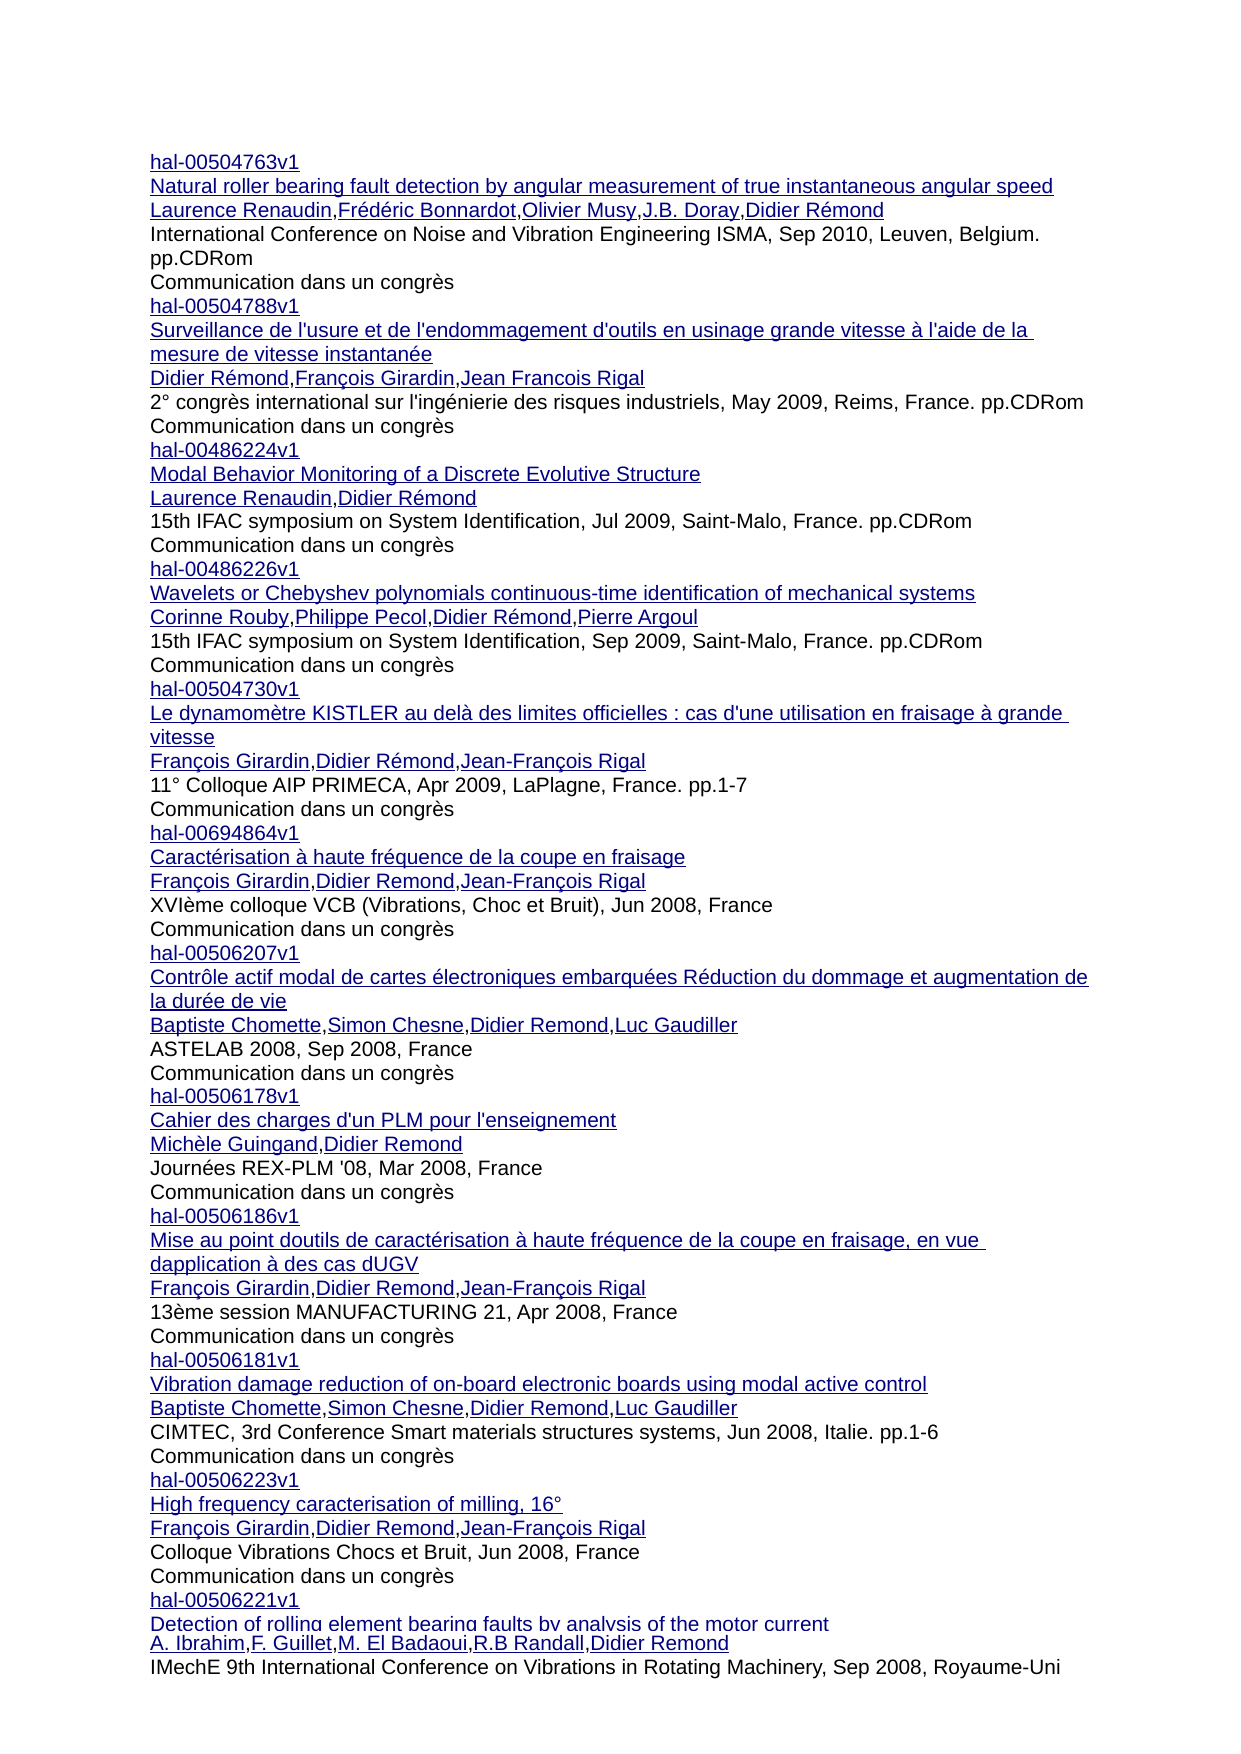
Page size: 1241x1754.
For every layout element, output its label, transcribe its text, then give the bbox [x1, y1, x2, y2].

table_cell Detection of rolling element bearing faults by analysis of the motor current A. Ibrahim,F. Guillet,M. El Badaoui,R.B Randall,Didier Remond IMechE 9th International Conference on Vibrations in Rotating Machinery, Sep 2008, Royaume-Uni [150, 1611, 1090, 1679]
table_cell Mise au point doutils de caractérisation à haute fréquence de la coupe en fraisage, en vue dapplication à des cas dUGV François Girardin,Didier Remond,Jean-François Rigal 13ème session MANUFACTURING 21, Apr 2008, France Communication dans un congrès hal-00506181v1 [150, 1228, 1090, 1372]
table_cell Le dynamomètre KISTLER au delà des limites officielles : cas d'une utilisation en fraisage à grande vitesse François Girardin,Didier Rémond,Jean-François Rigal 11° Colloque AIP PRIMECA, Apr 2009, LaPlagne, France. pp.1-7 Communication dans un congrès hal-00694864v1 [150, 701, 1090, 845]
table_cell Vibration damage reduction of on-board electronic boards using modal active control Baptiste Chomette,Simon Chesne,Didier Remond,Luc Gaudiller CIMTEC, 3rd Conference Smart materials structures systems, Jun 2008, Italie. pp.1-6 Communication dans un congrès hal-00506223v1 [150, 1372, 1090, 1492]
table_cell Contrôle actif modal de cartes électroniques embarquées Réduction du dommage et augmentation de la durée de vie Baptiste Chomette,Simon Chesne,Didier Remond,Luc Gaudiller ASTELAB 2008, Sep 2008, France Communication dans un congrès hal-00506178v1 [150, 965, 1090, 1108]
table_cell Surveillance de l'usure et de l'endommagement d'outils en usinage grande vitesse à l'aide de la mesure de vitesse instantanée Didier Rémond,François Girardin,Jean Francois Rigal 2° congrès international sur l'ingénierie des risques industriels, May 2009, Reims, France. pp.CDRom Communication dans un congrès hal-00486224v1 [150, 318, 1090, 461]
table_cell Caractérisation à haute fréquence de la coupe en fraisage François Girardin,Didier Remond,Jean-François Rigal XVIème colloque VCB (Vibrations, Choc et Bruit), Jun 2008, France Communication dans un congrès hal-00506207v1 [150, 845, 1090, 964]
table_cell High frequency caracterisation of milling, 16° François Girardin,Didier Remond,Jean-François Rigal Colloque Vibrations Chocs et Bruit, Jun 2008, France Communication dans un congrès hal-00506221v1 [150, 1492, 1090, 1611]
table_cell Natural roller bearing fault detection by angular measurement of true instantaneous angular speed Laurence Renaudin,Frédéric Bonnardot,Olivier Musy,J.B. Doray,Didier Rémond International Conference on Noise and Vibration Engineering ISMA, Sep 2010, Leuven, Belgium. pp.CDRom Communication dans un congrès hal-00504788v1 [150, 174, 1090, 318]
table_cell hal-00504763v1 [150, 150, 1090, 174]
table_cell Modal Behavior Monitoring of a Discrete Evolutive Structure Laurence Renaudin,Didier Rémond 15th IFAC symposium on System Identification, Jul 2009, Saint-Malo, France. pp.CDRom Communication dans un congrès hal-00486226v1 [150, 461, 1090, 581]
table_cell Cahier des charges d'un PLM pour l'enseignement Michèle Guingand,Didier Remond Journées REX-PLM '08, Mar 2008, France Communication dans un congrès hal-00506186v1 [150, 1108, 1090, 1228]
table_cell Wavelets or Chebyshev polynomials continuous-time identiﬁcation of mechanical systems Corinne Rouby,Philippe Pecol,Didier Rémond,Pierre Argoul 15th IFAC symposium on System Identification, Sep 2009, Saint-Malo, France. pp.CDRom Communication dans un congrès hal-00504730v1 [150, 581, 1090, 701]
